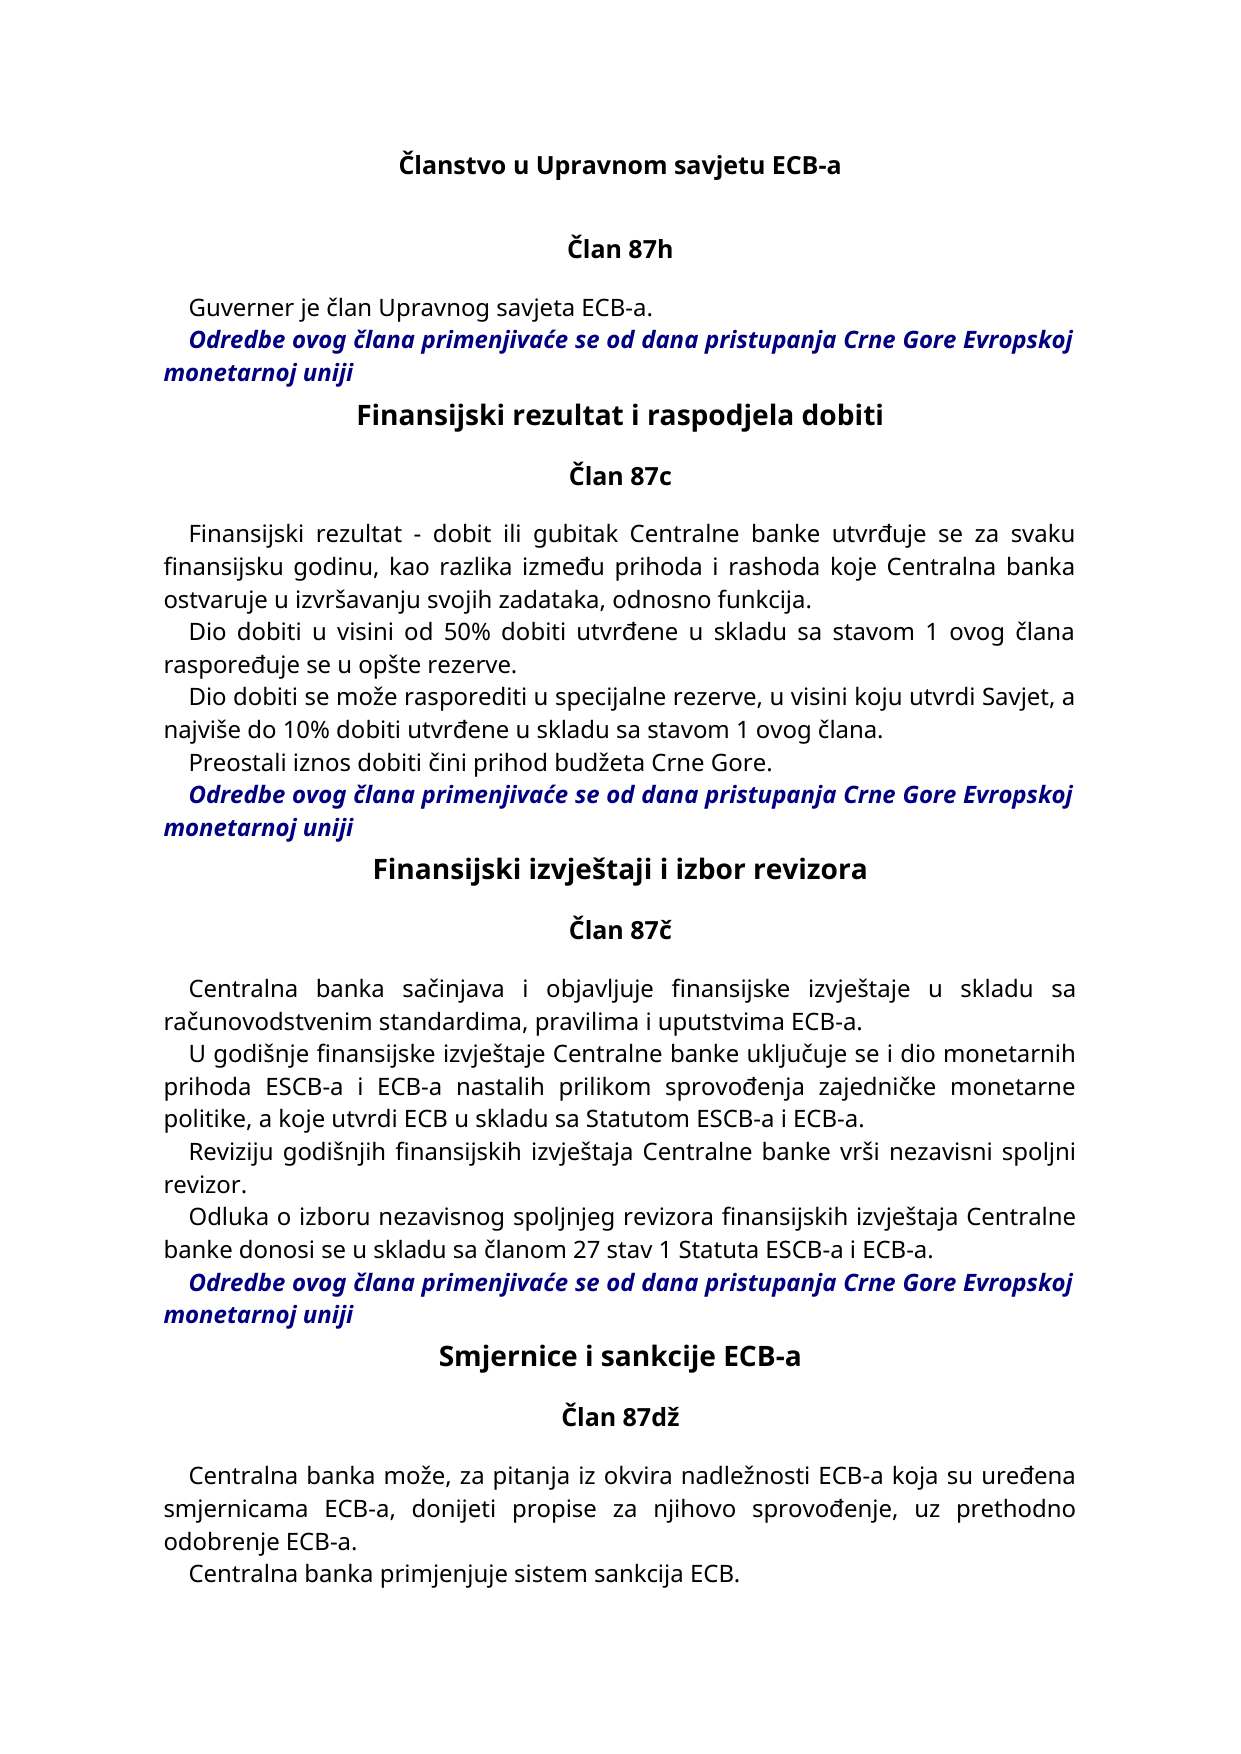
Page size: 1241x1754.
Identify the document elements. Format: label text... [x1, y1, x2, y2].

text Odredbe ovog člana primenjivaće se od dana pristupanja Crne Gore Evropskoj monetarnoj uniji [163, 778, 1077, 843]
text Član 87c [148, 458, 1093, 492]
text Centralna banka može, za pitanja iz okvira nadležnosti ECB-a koja su uređena smjernicama ECB-a, donijeti propise za njihovo sprovođenje, uz prethodno odobrenje ECB-a. [163, 1459, 1077, 1557]
text Članstvo u Upravnom savjetu ECB-a [148, 148, 1093, 182]
text Član 87h [148, 232, 1093, 266]
text Finansijski izvještaji i izbor revizora [148, 849, 1093, 888]
text Smjernice i sankcije ECB-a [148, 1337, 1093, 1375]
text U godišnje finansijske izvještaje Centralne banke uključuje se i dio monetarnih prihoda ESCB-a i ECB-a nastalih prilikom sprovođenja zajedničke monetarne politike, a koje utvrdi ECB u skladu sa Statutom ESCB-a i ECB-a. [163, 1037, 1077, 1135]
text Dio dobiti u visini od 50% dobiti utvrđene u skladu sa stavom 1 ovog člana raspoređuje se u opšte rezerve. [163, 615, 1077, 680]
text Finansijski rezultat - dobit ili gubitak Centralne banke utvrđuje se za svaku finansijsku godinu, kao razlika između prihoda i rashoda koje Centralna banka ostvaruje u izvršavanju svojih zadataka, odnosno funkcija. [163, 517, 1077, 615]
text Dio dobiti se može rasporediti u specijalne rezerve, u visini koju utvrdi Savjet, a najviše do 10% dobiti utvrđene u skladu sa stavom 1 ovog člana. [163, 680, 1077, 745]
text Odredbe ovog člana primenjivaće se od dana pristupanja Crne Gore Evropskoj monetarnoj uniji [163, 323, 1077, 388]
text Odluka o izboru nezavisnog spoljnjeg revizora finansijskih izvještaja Centralne banke donosi se u skladu sa članom 27 stav 1 Statuta ESCB-a i ECB-a. [163, 1200, 1077, 1265]
text Reviziju godišnjih finansijskih izvještaja Centralne banke vrši nezavisni spoljni revizor. [163, 1135, 1077, 1200]
text Centralna banka sačinjava i objavljuje finansijske izvještaje u skladu sa računovodstvenim standardima, pravilima i uputstvima ECB-a. [163, 972, 1077, 1037]
text Član 87dž [148, 1400, 1093, 1434]
text Preostali iznos dobiti čini prihod budžeta Crne Gore. [163, 745, 1077, 778]
text Član 87č [148, 913, 1093, 947]
text Centralna banka primjenjuje sistem sankcija ECB. [163, 1557, 1077, 1589]
text Guverner je član Upravnog savjeta ECB-a. [163, 291, 1077, 323]
text Odredbe ovog člana primenjivaće se od dana pristupanja Crne Gore Evropskoj monetarnoj uniji [163, 1265, 1077, 1331]
text Finansijski rezultat i raspodjela dobiti [148, 395, 1093, 433]
